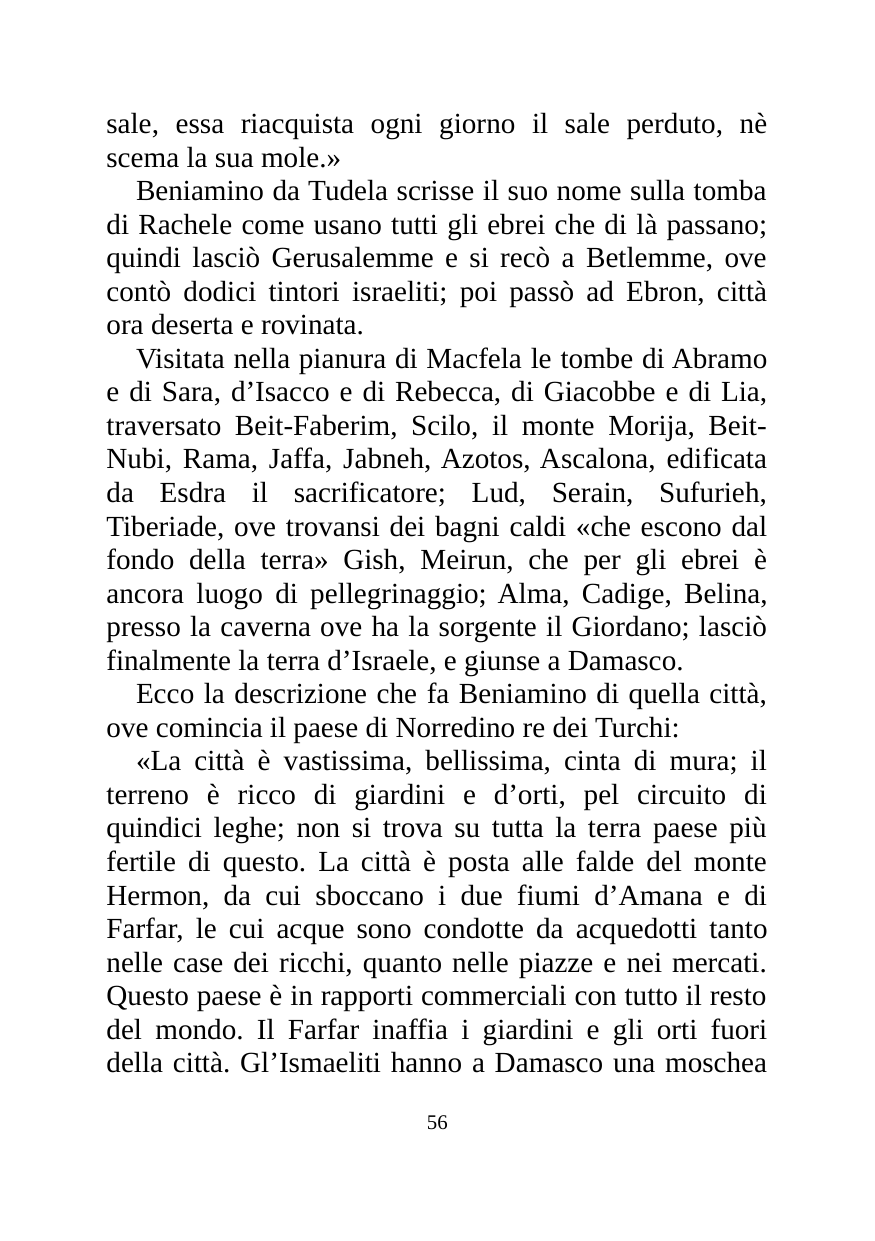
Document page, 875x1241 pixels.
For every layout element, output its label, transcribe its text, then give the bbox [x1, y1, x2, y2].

text Beniamino da Tudela scrisse il suo nome sulla tomba di Rachele come usano tutti gli ebrei che di là passano; quindi lasciò Gerusalemme e si recò a Betlemme, ove contò dodici tintori israeliti; poi passò ad Ebron, città ora deserta e rovinata. [106, 173, 768, 341]
text «La città è vastissima, bellissima, cinta di mura; il terreno è ricco di giardini e d’orti, pel circuito di quindici leghe; non si trova su tutta la terra paese più fertile di questo. La città è posta alle falde del monte Hermon, da cui sboccano i due fiumi d’Amana e di Farfar, le cui acque sono condotte da acquedotti tanto nelle case dei ricchi, quanto nelle piazze e nei mercati. Questo paese è in rapporti commerciali con tutto il resto del mondo. Il Farfar inaffia i giardini e gli orti fuori della città. Gl’Ismaeliti hanno a Damasco una moschea [106, 743, 768, 1079]
text Visitata nella pianura di Macfela le tombe di Abramo e di Sara, d’Isacco e di Rebecca, di Giacobbe e di Lia, traversato Beit-Faberim, Scilo, il monte Morija, Beit-Nubi, Rama, Jaffa, Jabneh, Azotos, Ascalona, edificata da Esdra il sacrificatore; Lud, Serain, Sufurieh, Tiberiade, ove trovansi dei bagni caldi «che escono dal fondo della terra» Gish, Meirun, che per gli ebrei è ancora luogo di pellegrinaggio; Alma, Cadige, Belina, presso la caverna ove ha la sorgente il Giordano; lasciò finalmente la terra d’Israele, e giunse a Damasco. [106, 341, 768, 676]
text Ecco la descrizione che fa Beniamino di quella città, ove comincia il paese di Norredino re dei Turchi: [106, 676, 768, 743]
text sale, essa riacquista ogni giorno il sale perduto, nè scema la sua mole.» [106, 106, 768, 173]
